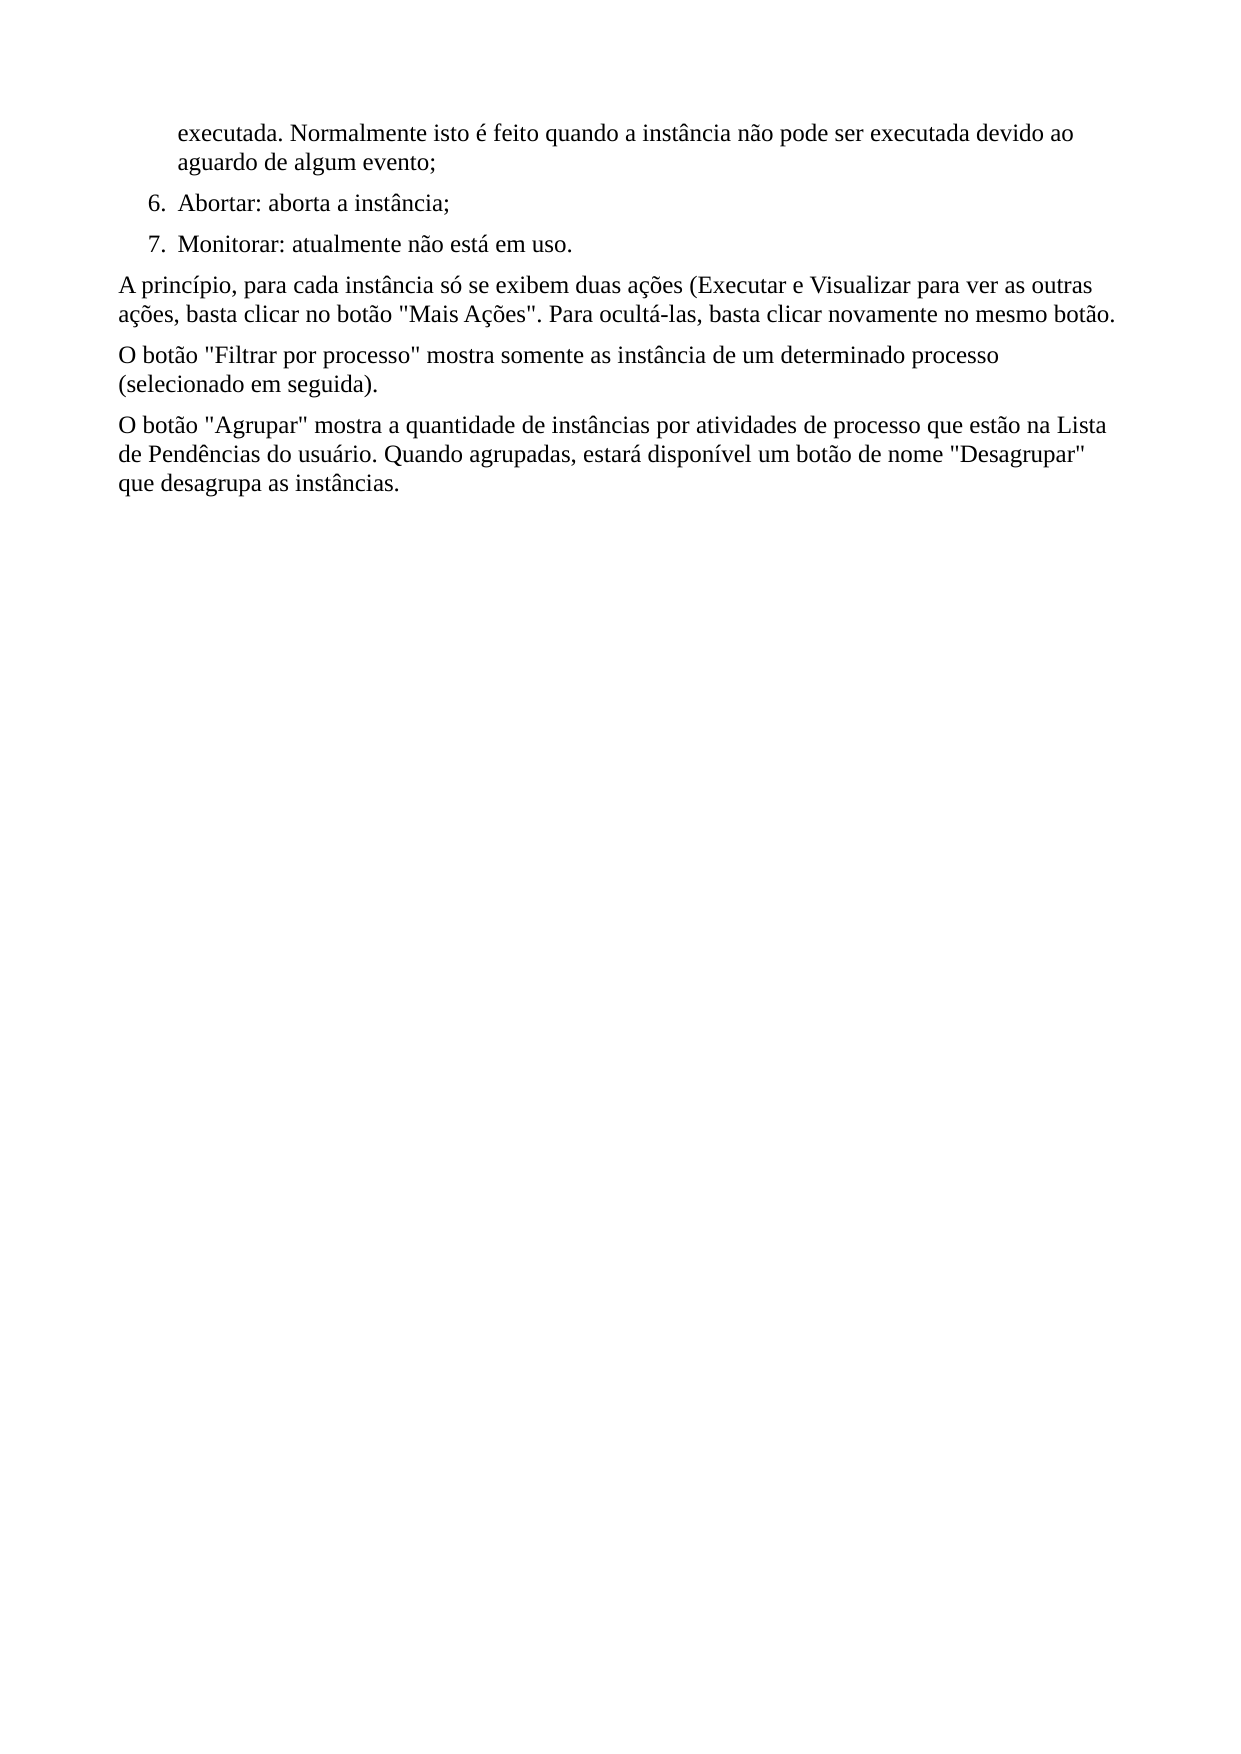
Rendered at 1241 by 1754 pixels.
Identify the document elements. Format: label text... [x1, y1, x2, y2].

text A princípio, para cada instância só se exibem duas ações (Executar e Visualizar para ver as outras ações, basta clicar no botão "Mais Ações". Para ocultá-las, basta clicar novamente no mesmo botão. [118, 271, 1122, 328]
list executada. Normalmente isto é feito quando a instância não pode ser executada devido ao aguardo de algum evento; [148, 118, 1122, 176]
text O botão "Filtrar por processo" mostra somente as instância de um determinado processo (selecionado em seguida). [118, 341, 1122, 398]
text O botão "Agrupar" mostra a quantidade de instâncias por atividades de processo que estão na Lista de Pendências do usuário. Quando agrupadas, estará disponível um botão de nome "Desagrupar" que desagrupa as instâncias. [118, 411, 1122, 497]
list Abortar: aborta a instância; [148, 188, 1122, 217]
list Monitorar: atualmente não está em uso. [148, 229, 1122, 258]
